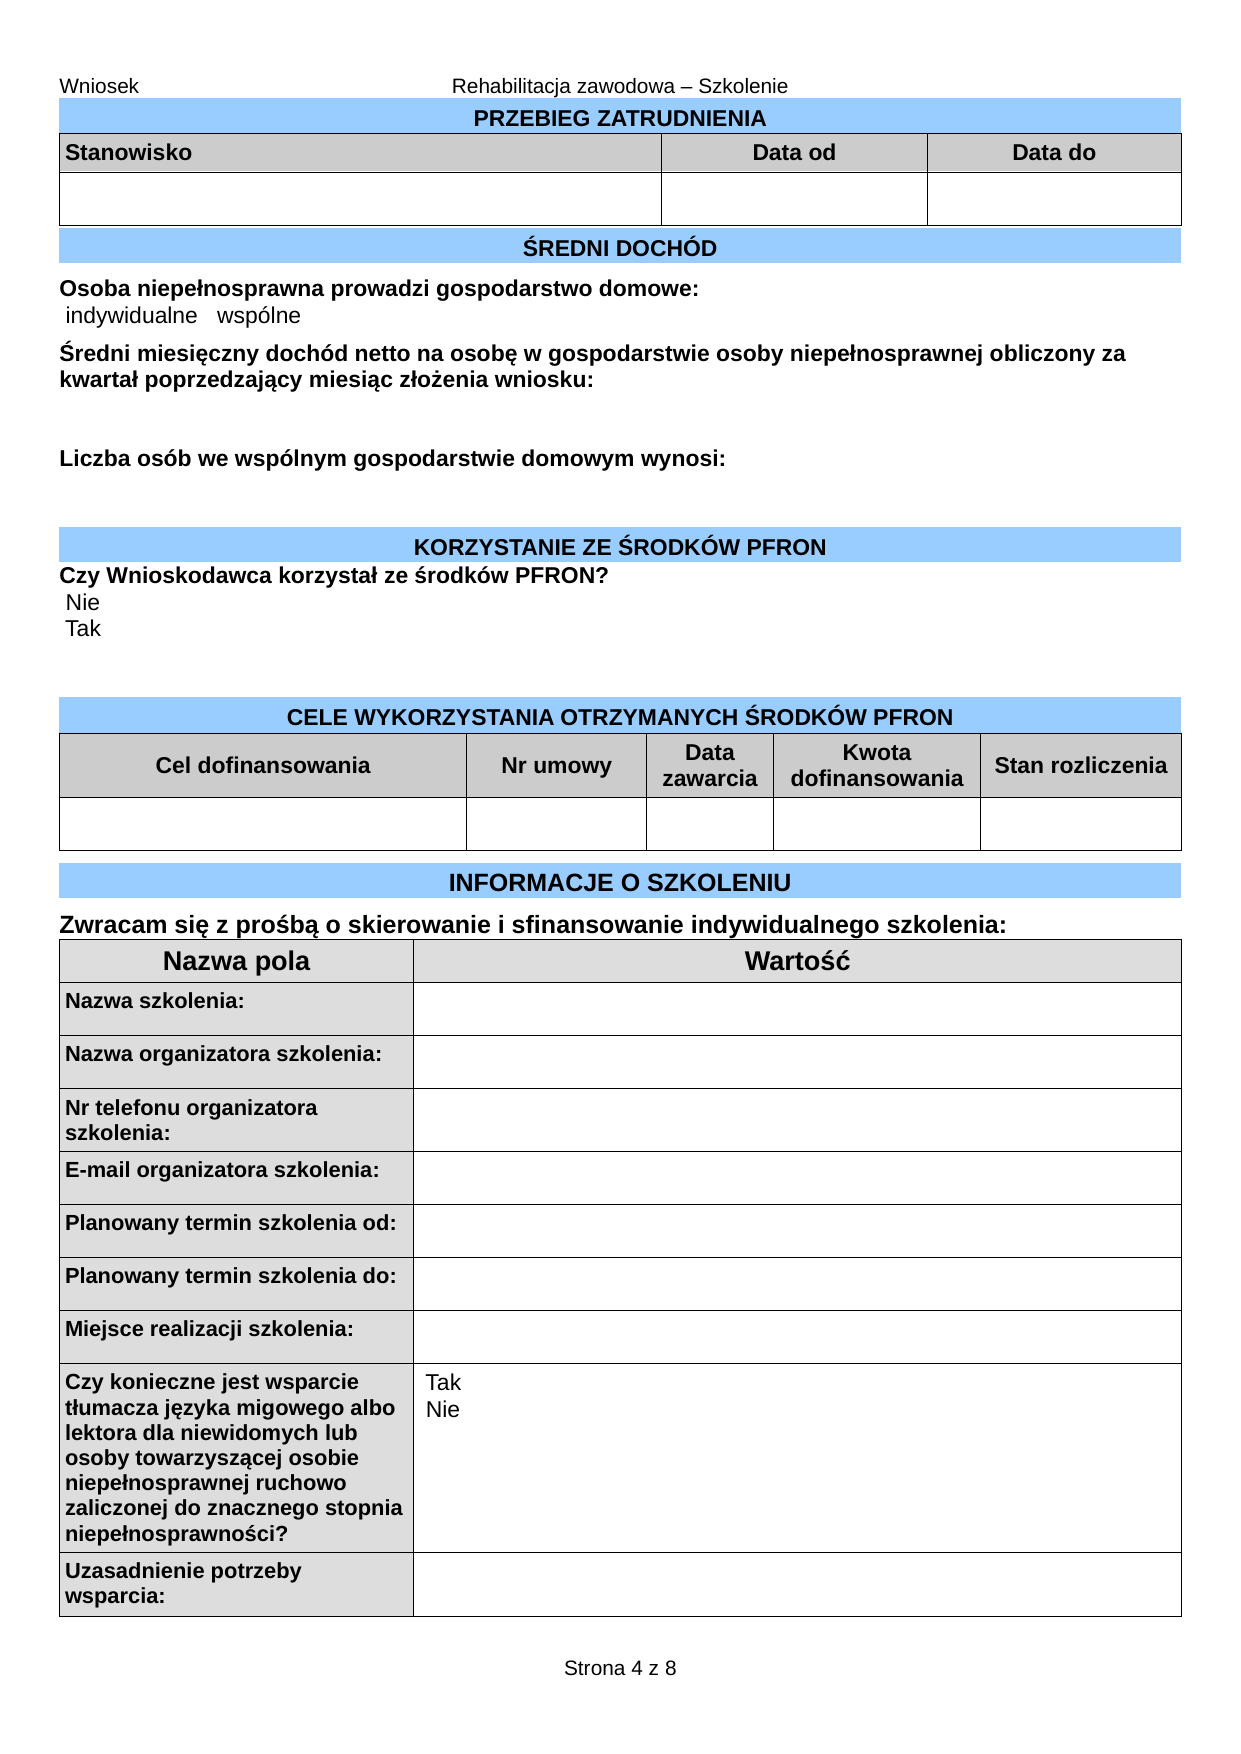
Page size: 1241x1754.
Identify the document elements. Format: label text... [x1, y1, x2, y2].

text Zwracam się z prośbą o skierowanie i sfinansowanie indywidualnego szkolenia: [59, 910, 1181, 939]
table_cell Czy konieczne jest wsparcie tłumacza języka migowego albo lektora dla niewidomych lub osoby towarzyszącej osobie niepełnosprawnej ruchowo zaliczonej do znacznego stopnia niepełnosprawności? [60, 1364, 413, 1551]
table_cell [662, 173, 927, 224]
text Liczba osób we wspólnym gospodarstwie domowym wynosi: [59, 445, 1181, 471]
subtitle CELE WYKORZYSTANIA OTRZYMANYCH ŚRODKÓW PFRON [59, 697, 1181, 733]
table_header Nr umowy [467, 734, 646, 797]
table_cell [647, 798, 773, 850]
subtitle ŚREDNI DOCHÓD [59, 228, 1181, 263]
text Czy Wnioskodawca korzystał ze środków PFRON? [59, 562, 1181, 589]
table_cell Miejsce realizacji szkolenia: [60, 1311, 413, 1363]
table_cell [414, 1258, 1181, 1310]
table_cell Nazwa szkolenia: [60, 983, 413, 1035]
table_cell [981, 798, 1181, 850]
table_header Nazwa pola [60, 940, 413, 982]
table_header Data od [662, 134, 927, 171]
table_cell Uzasadnienie potrzeby wsparcia: [60, 1553, 413, 1616]
table_header Data do [928, 134, 1181, 171]
subtitle INFORMACJE O SZKOLENIU [59, 863, 1181, 898]
table_cell [414, 1311, 1181, 1363]
text Tak [59, 615, 1181, 642]
table_cell Planowany termin szkolenia do: [60, 1258, 413, 1310]
table_cell [414, 1152, 1181, 1204]
table_cell Tak Nie [414, 1364, 1181, 1551]
table_cell [414, 983, 1181, 1035]
subtitle PRZEBIEG ZATRUDNIENIA [59, 98, 1181, 133]
table_header Data zawarcia [647, 734, 773, 797]
table_cell [414, 1553, 1181, 1616]
table_cell Planowany termin szkolenia od: [60, 1205, 413, 1257]
table_cell [60, 173, 661, 224]
table_cell [467, 798, 646, 850]
table_cell Nazwa organizatora szkolenia: [60, 1036, 413, 1088]
table_cell E-mail organizatora szkolenia: [60, 1152, 413, 1204]
subtitle KORZYSTANIE ZE ŚRODKÓW PFRON [59, 527, 1181, 562]
table_cell [60, 798, 466, 850]
table_cell [414, 1089, 1181, 1151]
table_header Kwota dofinansowania [774, 734, 980, 797]
table_header Stanowisko [60, 134, 661, 171]
table_header Cel dofinansowania [60, 734, 466, 797]
table_header Wartość [414, 940, 1181, 982]
table_cell [414, 1036, 1181, 1088]
table_header Stan rozliczenia [981, 734, 1181, 797]
text Średni miesięczny dochód netto na osobę w gospodarstwie osoby niepełnosprawnej obliczony za kwartał poprzedzający miesiąc złożenia wniosku: [59, 340, 1181, 392]
text indywidualne wspólne [65, 302, 1181, 328]
table_cell Nr telefonu organizatora szkolenia: [60, 1089, 413, 1151]
table_cell [774, 798, 980, 850]
text Nie [59, 589, 1181, 615]
text Osoba niepełnosprawna prowadzi gospodarstwo domowe: [59, 275, 1181, 302]
table_cell [928, 173, 1181, 224]
table_cell [414, 1205, 1181, 1257]
